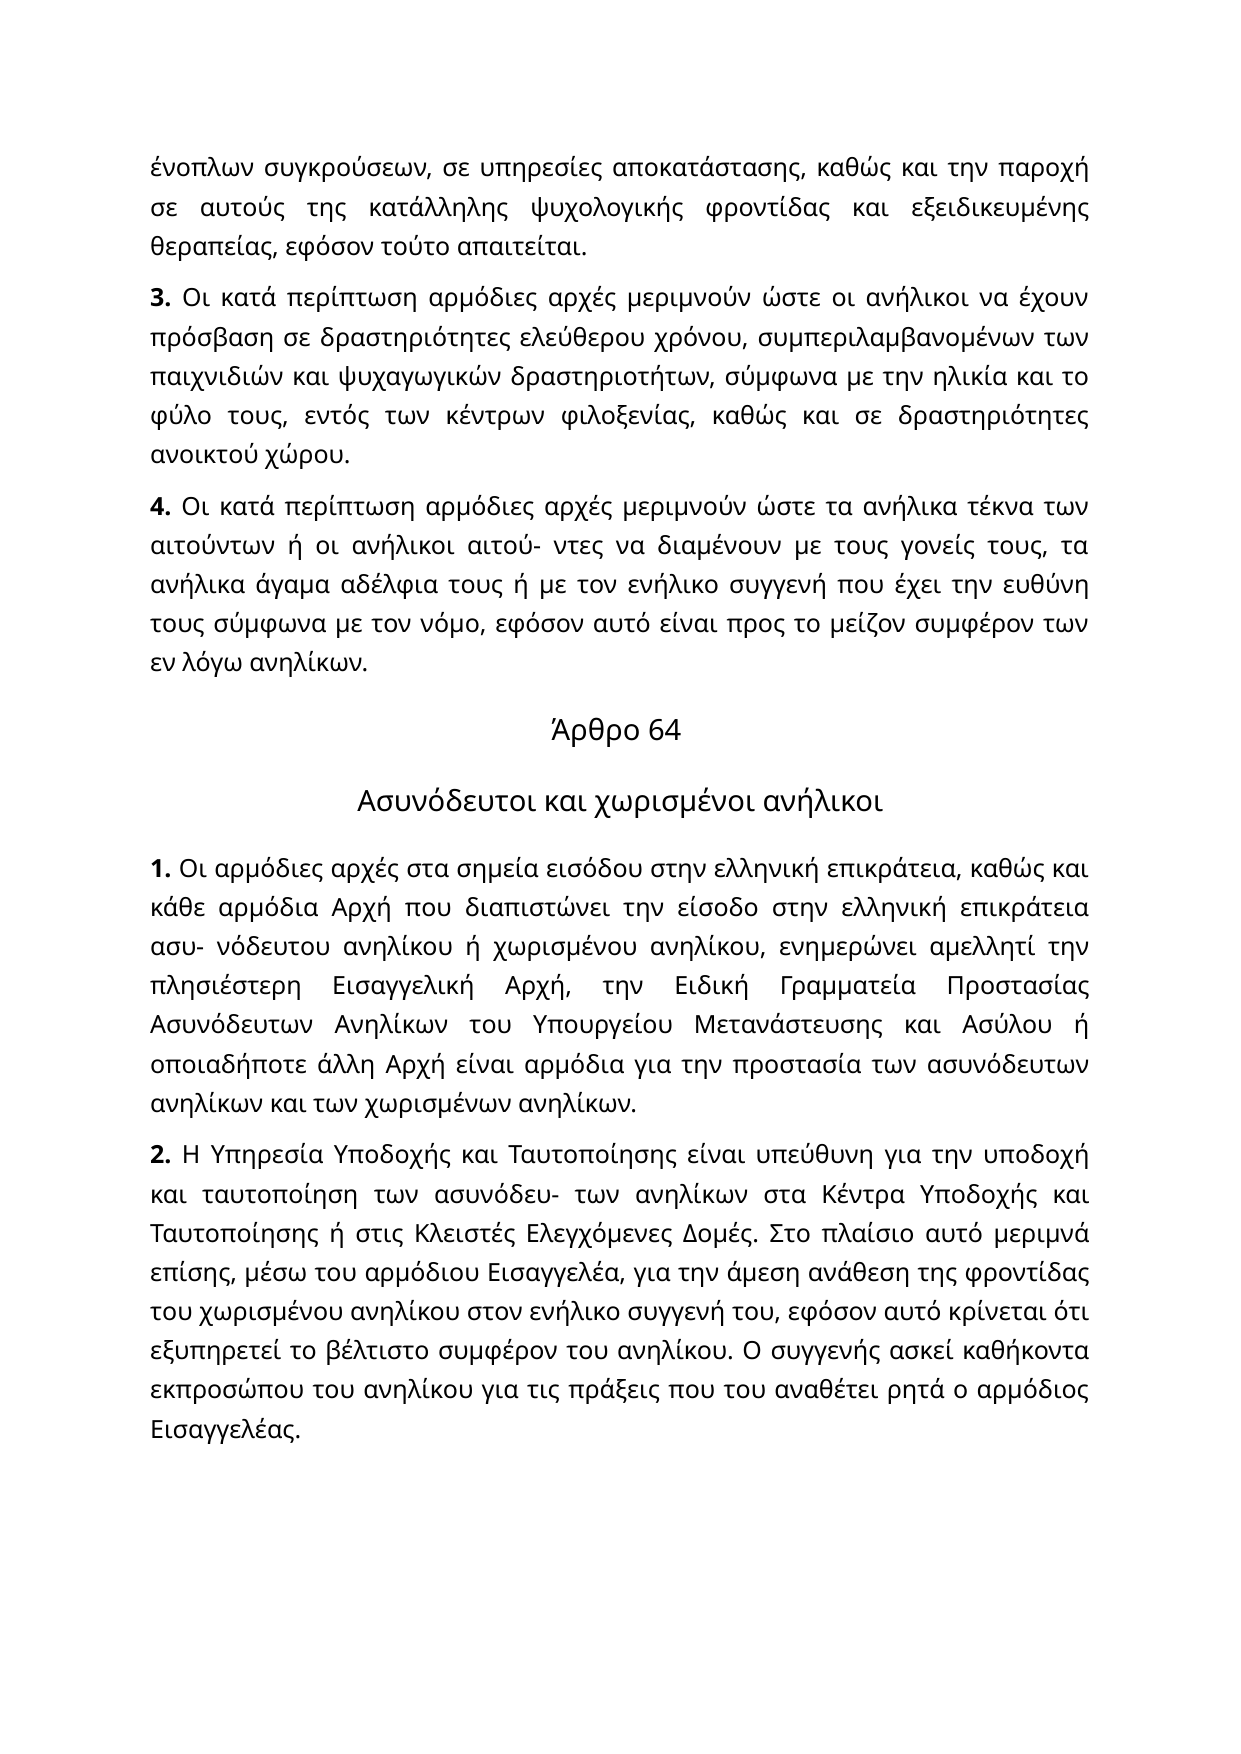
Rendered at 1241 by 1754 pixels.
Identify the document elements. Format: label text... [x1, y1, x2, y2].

text 2. Η Υπηρεσία Υποδοχής και Ταυτοποίησης είναι υπεύθυνη για την υποδοχή και ταυτοποίηση των ασυνόδευ- των ανηλίκων στα Κέντρα Υποδοχής και Ταυτοποίησης ή στις Κλειστές Ελεγχόμενες Δομές. Στο πλαίσιο αυτό μεριμνά επίσης, μέσω του αρμόδιου Εισαγγελέα, για την άμεση ανάθεση της φροντίδας του χωρισμένου ανηλίκου στον ενήλικο συγγενή του, εφόσον αυτό κρίνεται ότι εξυπηρετεί το βέλτιστο συμφέρον του ανηλίκου. Ο συγγενής ασκεί καθήκοντα εκπροσώπου του ανηλίκου για τις πράξεις που του αναθέτει ρητά ο αρμόδιος Εισαγγελέας. [150, 1137, 1090, 1445]
subtitle Ασυνόδευτοι και χωρισμένοι ανήλικοι [150, 780, 1090, 819]
text ένοπλων συγκρούσεων, σε υπηρεσίες αποκατάστασης, καθώς και την παροχή σε αυτούς της κατάλληλης ψυχολογικής φροντίδας και εξειδικευμένης θεραπείας, εφόσον τούτο απαιτείται. [150, 150, 1090, 262]
subtitle Άρθρο 64 [150, 709, 1090, 749]
text 4. Οι κατά περίπτωση αρμόδιες αρχές μεριμνούν ώστε τα ανήλικα τέκνα των αιτούντων ή οι ανήλικοι αιτού- ντες να διαμένουν με τους γονείς τους, τα ανήλικα άγαμα αδέλφια τους ή με τον ενήλικο συγγενή που έχει την ευθύνη τους σύμφωνα με τον νόμο, εφόσον αυτό είναι προς το μείζον συμφέρον των εν λόγω ανηλίκων. [150, 488, 1090, 679]
text 1. Οι αρμόδιες αρχές στα σημεία εισόδου στην ελληνική επικράτεια, καθώς και κάθε αρμόδια Αρχή που διαπιστώνει την είσοδο στην ελληνική επικράτεια ασυ- νόδευτου ανηλίκου ή χωρισμένου ανηλίκου, ενημερώνει αμελλητί την πλησιέστερη Εισαγγελική Αρχή, την Ειδική Γραμματεία Προστασίας Ασυνόδευτων Ανηλίκων του Υπουργείου Μετανάστευσης και Ασύλου ή οποιαδήποτε άλλη Αρχή είναι αρμόδια για την προστασία των ασυνόδευτων ανηλίκων και των χωρισμένων ανηλίκων. [150, 850, 1090, 1119]
text 3. Οι κατά περίπτωση αρμόδιες αρχές μεριμνούν ώστε οι ανήλικοι να έχουν πρόσβαση σε δραστηριότητες ελεύθερου χρόνου, συμπεριλαμβανομένων των παιχνιδιών και ψυχαγωγικών δραστηριοτήτων, σύμφωνα με την ηλικία και το φύλο τους, εντός των κέντρων φιλοξενίας, καθώς και σε δραστηριότητες ανοικτού χώρου. [150, 280, 1090, 471]
